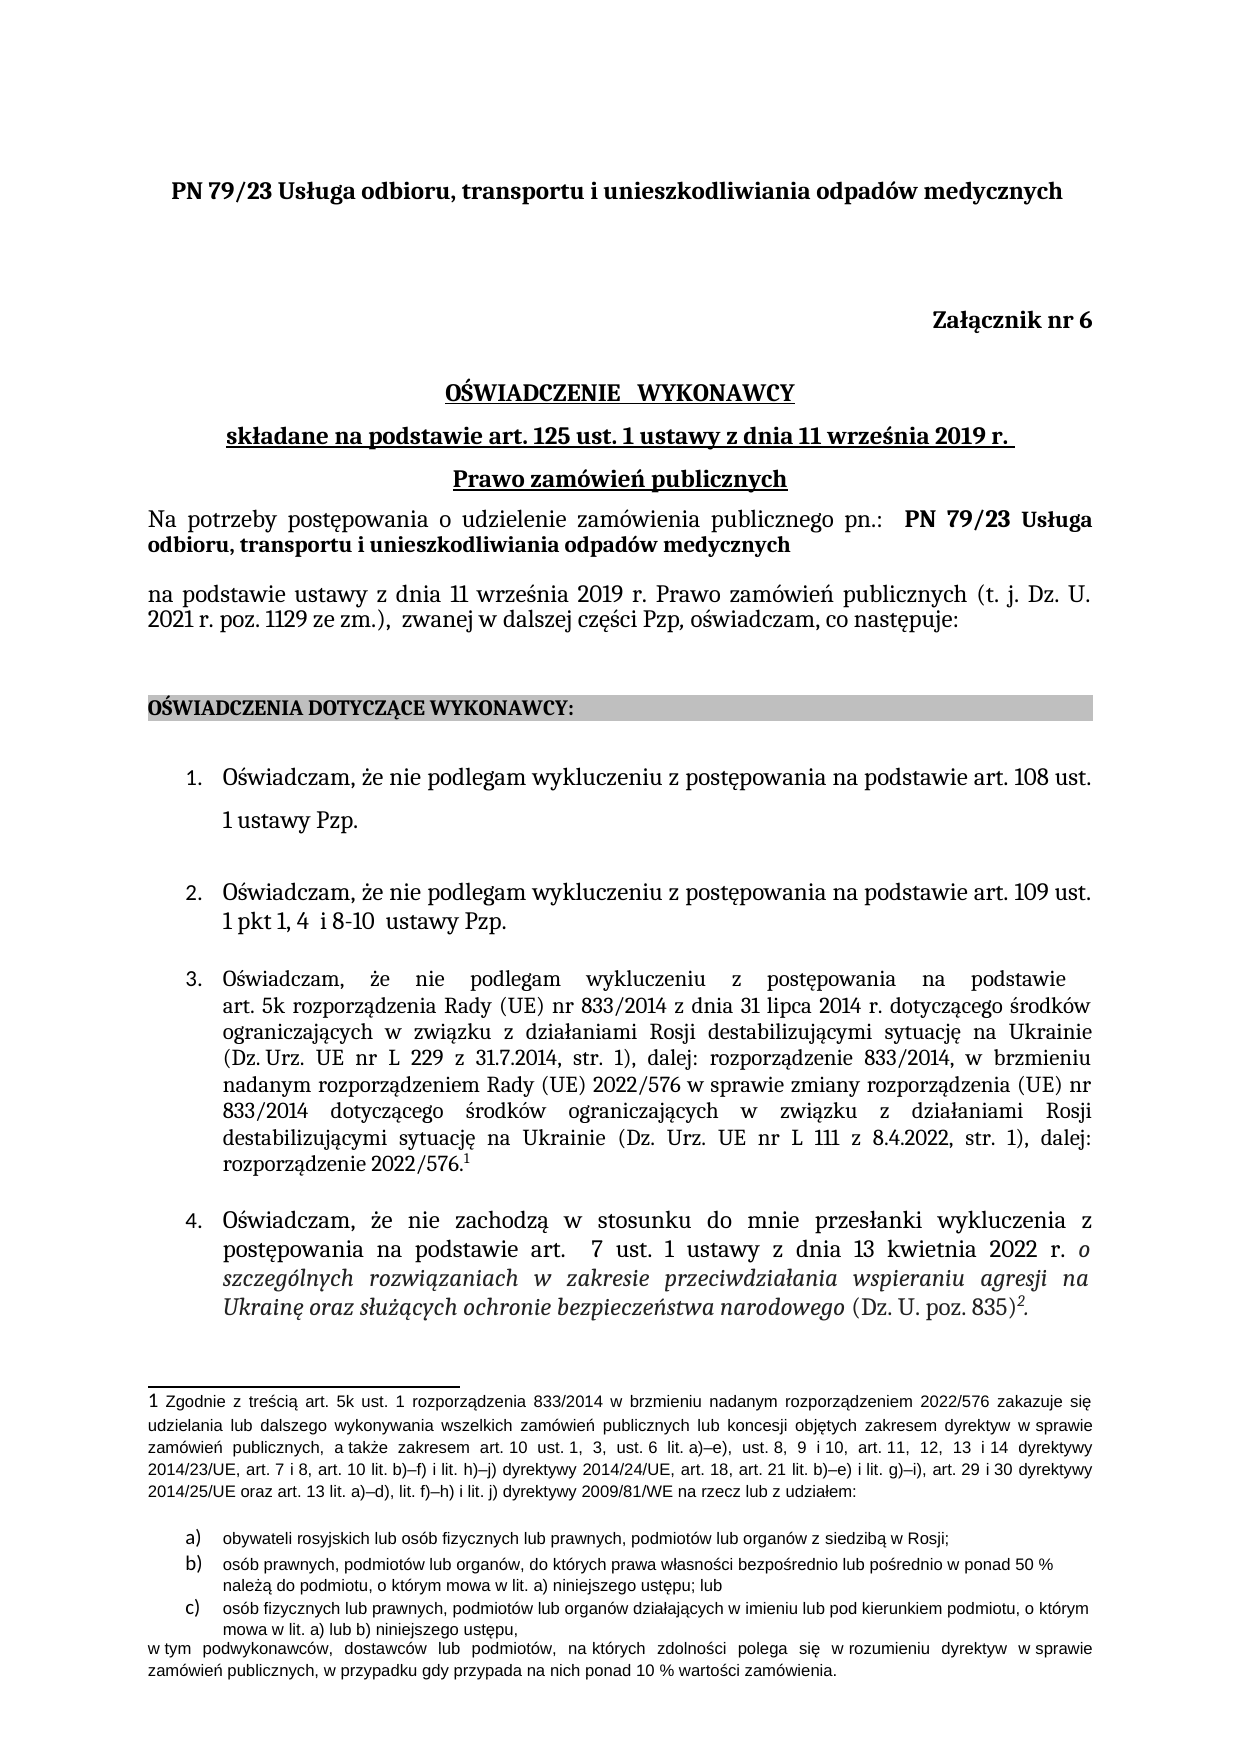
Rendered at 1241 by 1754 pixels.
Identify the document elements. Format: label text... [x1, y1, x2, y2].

list Oświadczam, że nie podlegam wykluczeniu z postępowania na podstawie art. 108 ust. 1 ustawy Pzp. [185, 762, 1093, 834]
list osób fizycznych lub prawnych, podmiotów lub organów działających w imieniu lub pod kierunkiem podmiotu, o którym mowa w lit. a) lub b) niniejszego ustępu, [185, 1594, 1093, 1639]
list osób prawnych, podmiotów lub organów, do których prawa własności bezpośrednio lub pośrednio w ponad 50 % należą do podmiotu, o którym mowa w lit. a) niniejszego ustępu; lub [185, 1550, 1093, 1594]
text Załącznik nr 6 [148, 306, 1093, 335]
text OŚWIADCZENIA DOTYCZĄCE WYKONAWCY: [148, 695, 1093, 721]
list Zgodnie z treścią art. 5k ust. 1 rozporządzenia 833/2014 w brzmieniu nadanym rozporządzeniem 2022/576 zakazuje się udzielania lub dalszego wykonywania wszelkich zamówień publicznych lub koncesji objętych zakresem dyrektyw w sprawie zamówień publicznych, a także zakresem art. 10 ust. 1, 3, ust. 6 lit. a)–e), ust. 8, 9 i 10, art. 11, 12, 13 i 14 dyrektywy 2014/23/UE, art. 7 i 8, art. 10 lit. b)–f) i lit. h)–j) dyrektywy 2014/24/UE, art. 18, art. 21 lit. b)–e) i lit. g)–i), art. 29 i 30 dyrektywy 2014/25/UE oraz art. 13 lit. a)–d), lit. f)–h) i lit. j) dyrektywy 2009/81/WE na rzecz lub z udziałem: [148, 1387, 1093, 1501]
text OŚWIADCZENIE WYKONAWCY składane na podstawie art. 125 ust. 1 ustawy z dnia 11 września 2019 r. Prawo zamówień publicznych [148, 378, 1093, 493]
list Oświadczam, że nie zachodzą w stosunku do mnie przesłanki wykluczenia z postępowania na podstawie art. 7 ust. 1 ustawy z dnia 13 kwietnia 2022 r. o szczególnych rozwiązaniach w zakresie przeciwdziałania wspieraniu agresji na Ukrainę oraz służących ochronie bezpieczeństwa narodowego (Dz. U. poz. 835). [185, 1206, 1093, 1321]
list Oświadczam, że nie podlegam wykluczeniu z postępowania na podstawie art. 109 ust. 1 pkt 1, 4 i 8-10 ustawy Pzp. [185, 878, 1093, 935]
list w tym podwykonawców, dostawców lub podmiotów, na których zdolności polega się w rozumieniu dyrektyw w sprawie zamówień publicznych, w przypadku gdy przypada na nich ponad 10 % wartości zamówienia. [148, 1639, 1093, 1680]
list obywateli rosyjskich lub osób fizycznych lub prawnych, podmiotów lub organów z siedzibą w Rosji; [185, 1524, 1093, 1550]
text Na potrzeby postępowania o udzielenie zamówienia publicznego pn.: PN 79/23 Usługa odbioru, transportu i unieszkodliwiania odpadów medycznych [148, 508, 1093, 558]
list Oświadczam, że nie podlegam wykluczeniu z postępowania na podstawie art. 5k rozporządzenia Rady (UE) nr 833/2014 z dnia 31 lipca 2014 r. dotyczącego środków ograniczających w związku z działaniami Rosji destabilizującymi sytuację na Ukrainie (Dz. Urz. UE nr L 229 z 31.7.2014, str. 1), dalej: rozporządzenie 833/2014, w brzmieniu nadanym rozporządzeniem Rady (UE) 2022/576 w sprawie zmiany rozporządzenia (UE) nr 833/2014 dotyczącego środków ograniczających w związku z działaniami Rosji destabilizującymi sytuację na Ukrainie (Dz. Urz. UE nr L 111 z 8.4.2022, str. 1), dalej: rozporządzenie 2022/576. [185, 964, 1093, 1177]
text na podstawie ustawy z dnia 11 września 2019 r. Prawo zamówień publicznych (t. j. Dz. U. 2021 r. poz. 1129 ze zm.), zwanej w dalszej części Pzp, oświadczam, co następuje: [148, 558, 1093, 633]
